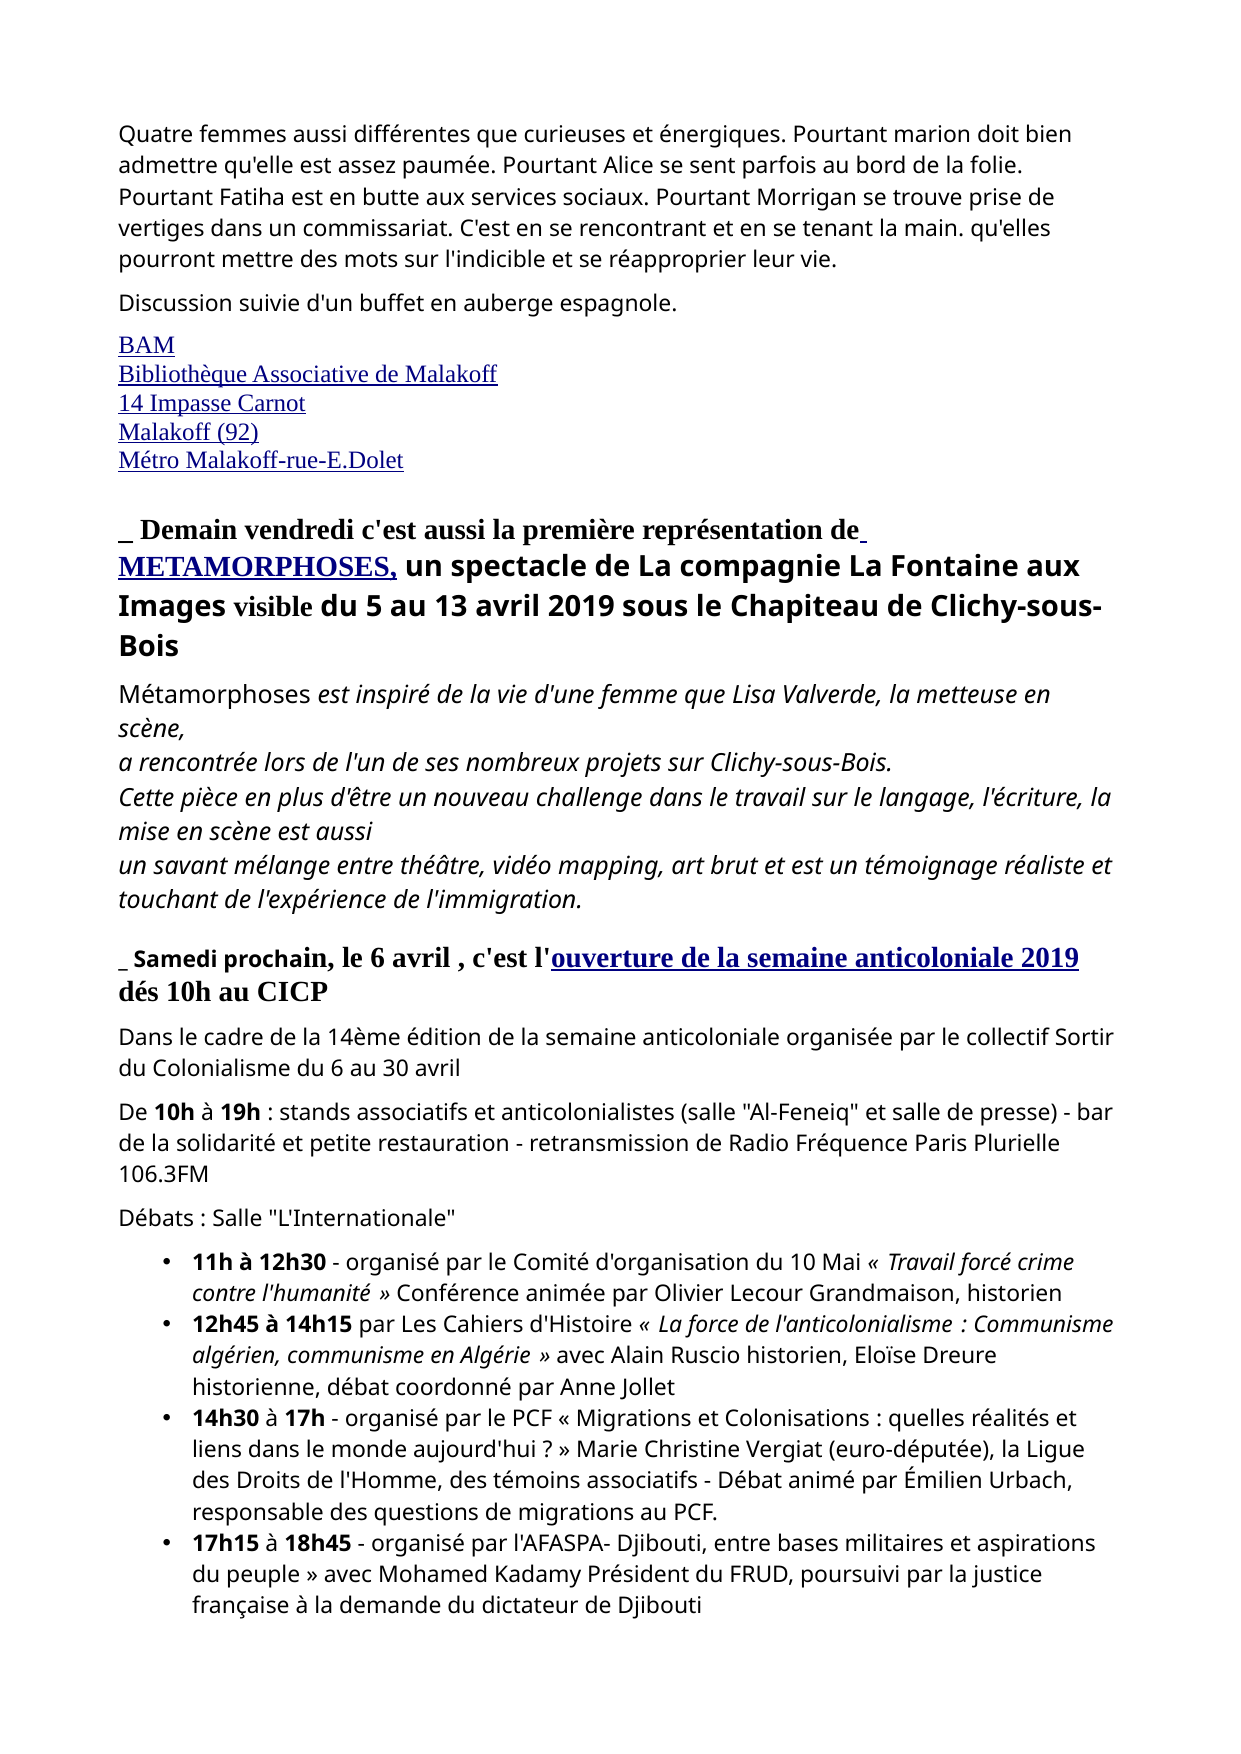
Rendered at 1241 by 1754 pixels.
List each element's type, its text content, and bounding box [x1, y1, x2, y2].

text Débats : Salle "L'Internationale" [118, 1202, 1122, 1233]
subtitle _ Samedi prochain, le 6 avril , c'est l'ouverture de la semaine anticoloniale 2019 dés 10h au CICP [118, 940, 1122, 1008]
text Cette pièce en plus d'être un nouveau challenge dans le travail sur le langage, l'écriture, la mise en scène est aussi [118, 779, 1122, 847]
subtitle _ Demain vendredi c'est aussi la première représentation de METAMORPHOSES, un spectacle de La compagnie La Fontaine aux Images visible du 5 au 13 avril 2019 sous le Chapiteau de Clichy-sous-Bois [118, 512, 1122, 664]
text BAM Bibliothèque Associative de Malakoff 14 Impasse Carnot Malakoff (92) Métro Malakoff-rue-E.Dolet [118, 331, 1122, 474]
text a rencontrée lors de l'un de ses nombreux projets sur Clichy-sous-Bois. [118, 745, 1122, 779]
list 12h45 à 14h15 par Les Cahiers d'Histoire « La force de l'anticolonialisme : Communisme algérien, communisme en Algérie » avec Alain Ruscio historien, Eloïse Dreure historienne, débat coordonné par Anne Jollet [162, 1308, 1122, 1402]
text un savant mélange entre théâtre, vidéo mapping, art brut et est un témoignage réaliste et touchant de l'expérience de l'immigration. [118, 847, 1122, 915]
list 14h30 à 17h - organisé par le PCF « Migrations et Colonisations : quelles réalités et liens dans le monde aujourd'hui ? » Marie Christine Vergiat (euro-députée), la Ligue des Droits de l'Homme, des témoins associatifs - Débat animé par Émilien Urbach, responsable des questions de migrations au PCF. [162, 1402, 1122, 1527]
text Quatre femmes aussi différentes que curieuses et énergiques. Pourtant marion doit bien admettre qu'elle est assez paumée. Pourtant Alice se sent parfois au bord de la folie. Pourtant Fatiha est en butte aux services sociaux. Pourtant Morrigan se trouve prise de vertiges dans un commissariat. C'est en se rencontrant et en se tenant la main. qu'elles pourront mettre des mots sur l'indicible et se réapproprier leur vie. [118, 118, 1122, 274]
list 11h à 12h30 - organisé par le Comité d'organisation du 10 Mai « Travail forcé crime contre l'humanité » Conférence animée par Olivier Lecour Grandmaison, historien [162, 1246, 1122, 1308]
text De 10h à 19h : stands associatifs et anticolonialistes (salle "Al-Feneiq" et salle de presse) - bar de la solidarité et petite restauration - retransmission de Radio Fréquence Paris Plurielle 106.3FM [118, 1096, 1122, 1189]
text Dans le cadre de la 14ème édition de la semaine anticoloniale organisée par le collectif Sortir du Colonialisme du 6 au 30 avril [118, 1021, 1122, 1083]
text Discussion suivie d'un buffet en auberge espagnole. [118, 287, 1122, 318]
text Métamorphoses est inspiré de la vie d'une femme que Lisa Valverde, la metteuse en scène, [118, 677, 1122, 745]
list 17h15 à 18h45 - organisé par l'AFASPA- Djibouti, entre bases militaires et aspirations du peuple » avec Mohamed Kadamy Président du FRUD, poursuivi par la justice française à la demande du dictateur de Djibouti [162, 1527, 1122, 1621]
